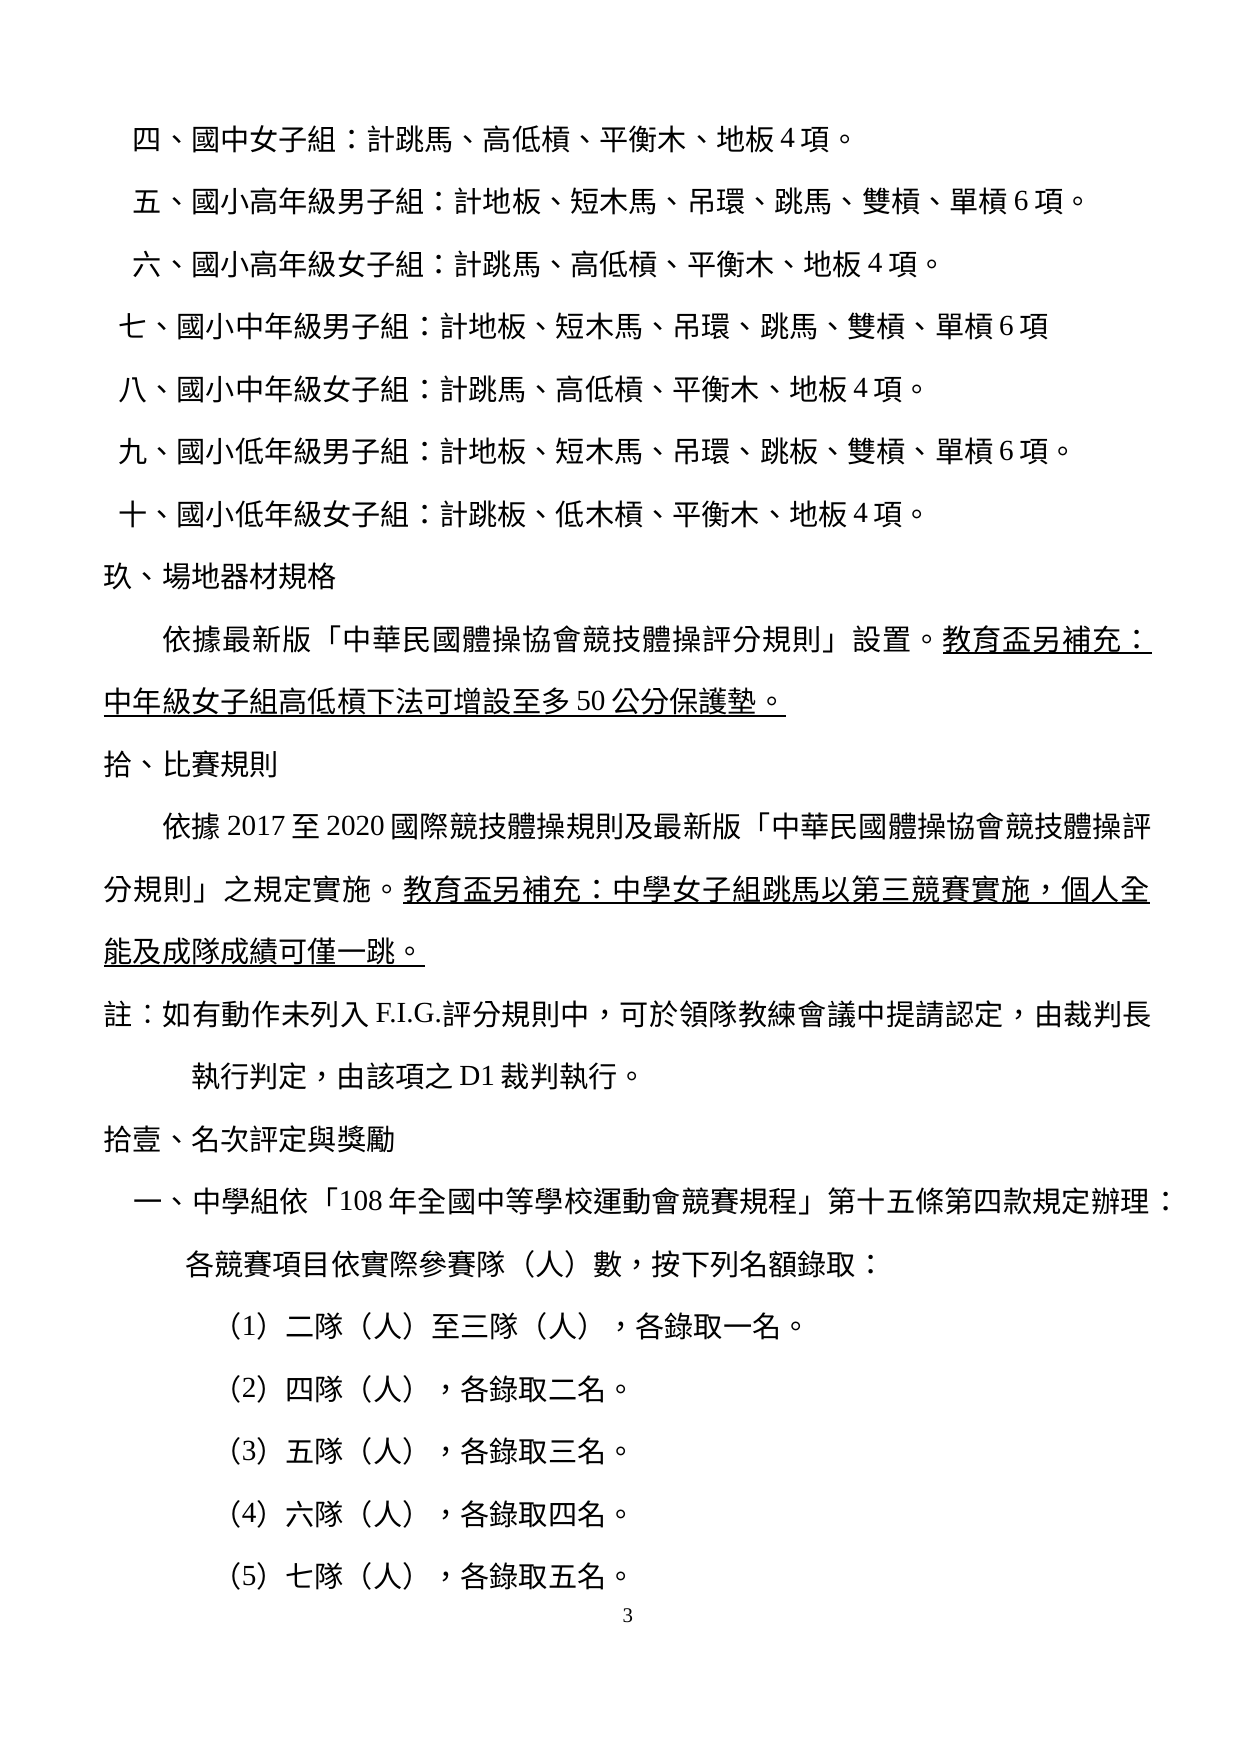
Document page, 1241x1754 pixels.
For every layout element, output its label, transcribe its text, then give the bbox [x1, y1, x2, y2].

text 依據最新版「中華民國體操協會競技體操評分規則」設置。教育盃另補充：中年級女子組高低槓下法可增設至多50公分保護墊。 [103, 596, 1152, 721]
text 九、國小低年級男子組：計地板、短木馬、吊環、跳板、雙槓、單槓6項。 [103, 408, 1152, 471]
text 拾、比賽規則 [103, 721, 1152, 783]
list 五隊（人），各錄取三名。 [212, 1408, 1152, 1471]
text 五、國小高年級男子組：計地板、短木馬、吊環、跳馬、雙槓、單槓6項。 [103, 158, 1152, 221]
list 六隊（人），各錄取四名。 [212, 1471, 1152, 1533]
list 七隊（人），各錄取五名。 [212, 1533, 1152, 1596]
text 依據2017至2020國際競技體操規則及最新版「中華民國體操協會競技體操評分規則」之規定實施。教育盃另補充：中學女子組跳馬以第三競賽實施，個人全能及成隊成績可僅一跳。 [103, 783, 1152, 971]
text 玖、場地器材規格 [103, 533, 1152, 596]
list 二隊（人）至三隊（人），各錄取一名。 [212, 1283, 1152, 1346]
text 四、國中女子組：計跳馬、高低槓、平衡木、地板4項。 [103, 96, 1152, 158]
text 七、國小中年級男子組：計地板、短木馬、吊環、跳馬、雙槓、單槓6項 [103, 283, 1152, 346]
text 十、國小低年級女子組：計跳板、低木槓、平衡木、地板4項。 [103, 471, 1152, 533]
text 六、國小高年級女子組：計跳馬、高低槓、平衡木、地板4項。 [103, 221, 1152, 283]
text 拾壹、名次評定與獎勵 [103, 1096, 1152, 1158]
text 註︰如有動作未列入F.I.G.評分規則中，可於領隊教練會議中提請認定，由裁判長執行判定，由該項之D1裁判執行。 [103, 971, 1152, 1096]
list 四隊（人），各錄取二名。 [212, 1346, 1152, 1408]
text 八、國小中年級女子組：計跳馬、高低槓、平衡木、地板4項。 [103, 346, 1152, 408]
text 一、中學組依「108年全國中等學校運動會競賽規程」第十五條第四款規定辦理：各競賽項目依實際參賽隊（人）數，按下列名額錄取： [133, 1158, 1152, 1283]
